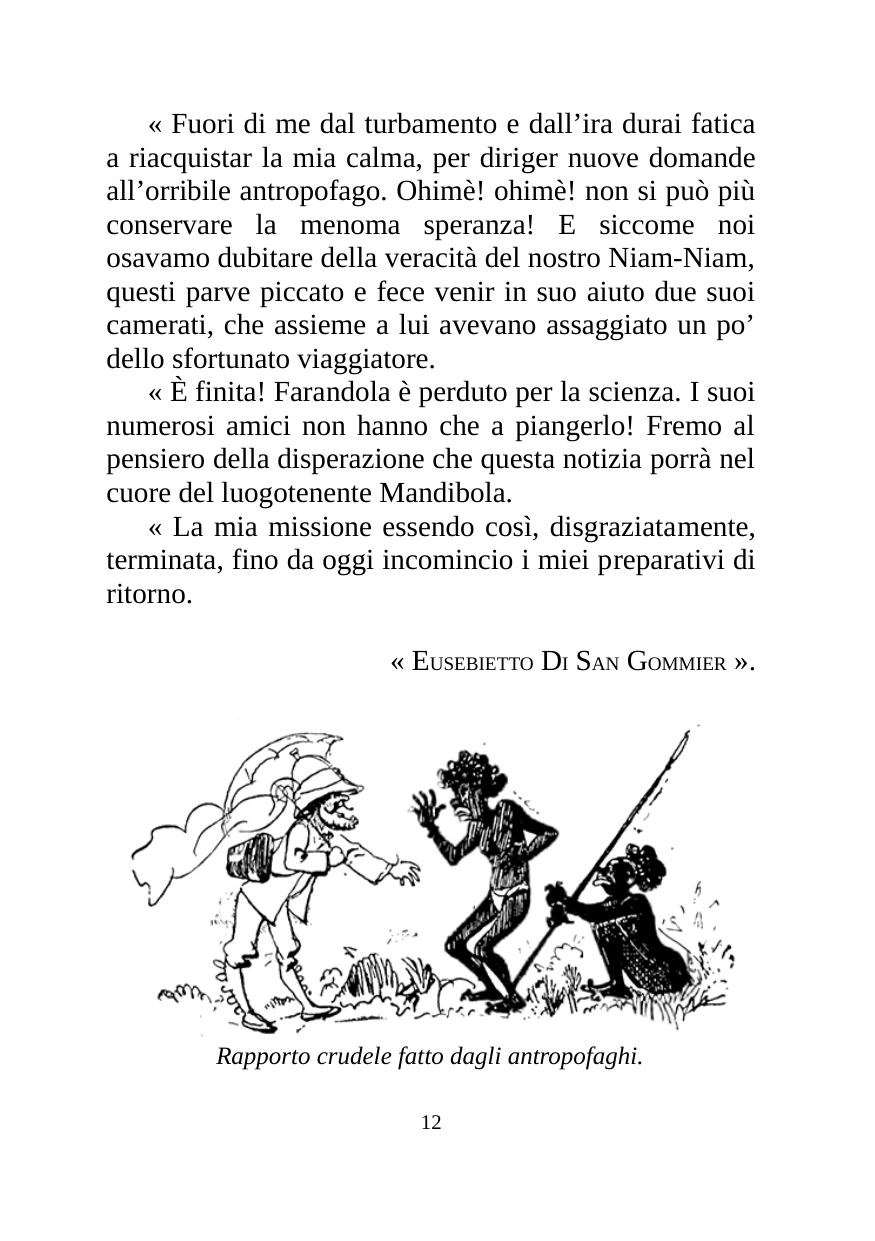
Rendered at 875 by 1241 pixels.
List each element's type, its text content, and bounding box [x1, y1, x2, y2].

text « Eusebietto Di San Gommier ». [106, 643, 756, 676]
text Rapporto crudele fatto dagli antropofaghi. [120, 1041, 742, 1070]
text « La mia missione essendo così, disgraziatamente, terminata, fino da oggi incomincio i miei preparativi di ritorno. [106, 509, 756, 609]
text « È finita! Farandola è perduto per la scienza. I suoi numerosi amici non hanno che a piangerlo! Fremo al pensiero della disperazione che questa notizia porrà nel cuore del luogotenente Mandibola. [106, 374, 756, 509]
text « Fuori di me dal turbamento e dall’ira durai fatica a riacquistar la mia calma, per diriger nuove domande all’orribile antropofago. Ohimè! ohimè! non si può più conservare la menoma speranza! E siccome noi osavamo dubitare della veracità del nostro Niam-Niam, questi parve piccato e fece venir in suo aiuto due suoi camerati, che assieme a lui avevano assaggiato un po’ dello sfortunato viaggiatore. [106, 106, 756, 374]
picture [119, 719, 743, 1041]
